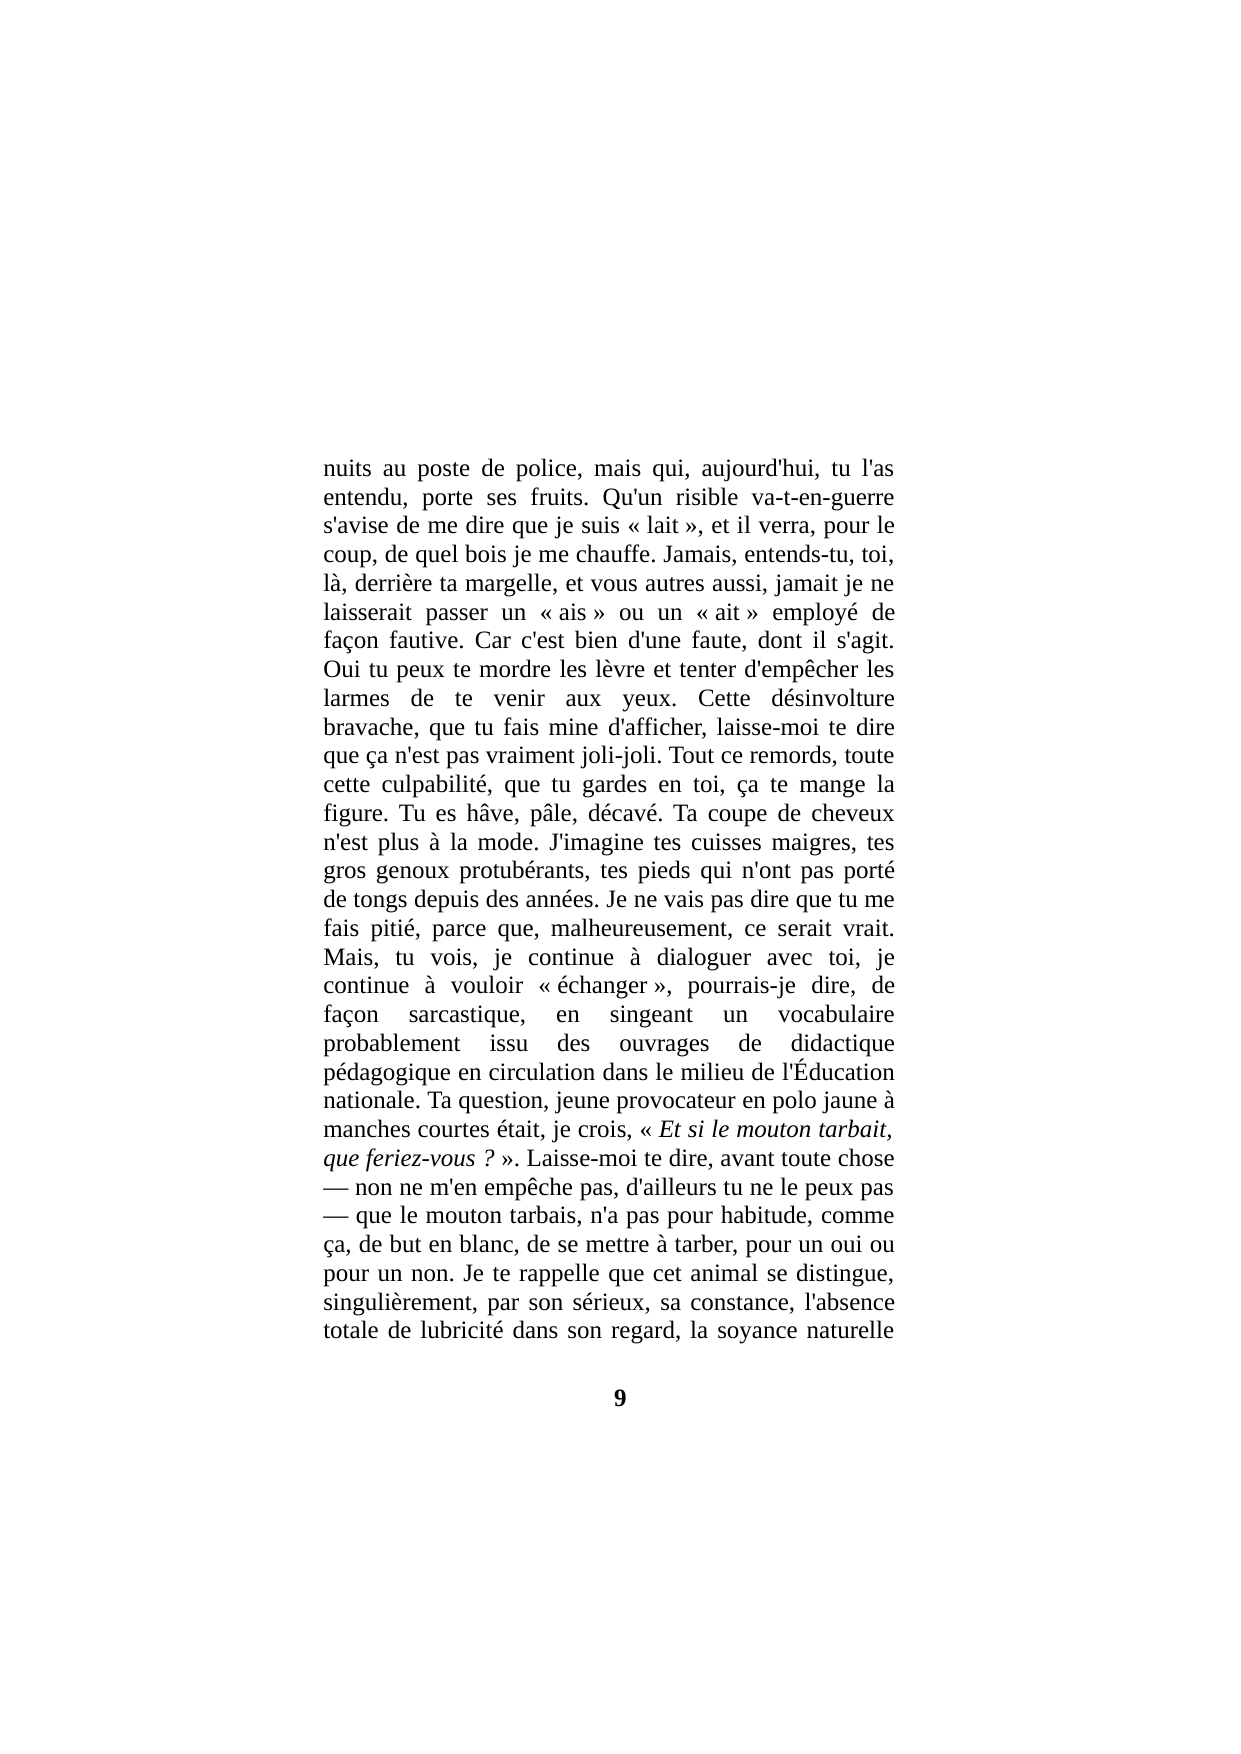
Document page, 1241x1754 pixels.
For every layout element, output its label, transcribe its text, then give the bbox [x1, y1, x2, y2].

text nuits au poste de police, mais qui, aujourd'hui, tu l'as entendu, porte ses fruits. Qu'un risible va-t-en-guerre s'avise de me dire que je suis « lait », et il verra, pour le coup, de quel bois je me chauffe. Jamais, entends-tu, toi, là, derrière ta margelle, et vous autres aussi, jamait je ne laisserait passer un « ais » ou un « ait » employé de façon fautive. Car c'est bien d'une faute, dont il s'agit. Oui tu peux te mordre les lèvre et tenter d'empêcher les larmes de te venir aux yeux. Cette désinvolture bravache, que tu fais mine d'afficher, laisse-moi te dire que ça n'est pas vraiment joli-joli. Tout ce remords, toute cette culpabilité, que tu gardes en toi, ça te mange la figure. Tu es hâve, pâle, décavé. Ta coupe de cheveux n'est plus à la mode. J'imagine tes cuisses maigres, tes gros genoux protubérants, tes pieds qui n'ont pas porté de tongs depuis des années. Je ne vais pas dire que tu me fais pitié, parce que, malheureusement, ce serait vrait. Mais, tu vois, je continue à dialoguer avec toi, je continue à vouloir « échanger », pourrais-je dire, de façon sarcastique, en singeant un vocabulaire probablement issu des ouvrages de didactique pédagogique en circulation dans le milieu de l'Éducation nationale. Ta question, jeune provocateur en polo jaune à manches courtes était, je crois, « Et si le mouton tarbait, que feriez-vous ? ». Laisse-moi te dire, avant toute chose — non ne m'en empêche pas, d'ailleurs tu ne le peux pas — que le mouton tarbais, n'a pas pour habitude, comme ça, de but en blanc, de se mettre à tarber, pour un oui ou pour un non. Je te rappelle que cet animal se distingue, singulièrement, par son sérieux, sa constance, l'absence totale de lubricité dans son regard, la soyance naturelle [323, 453, 895, 1344]
